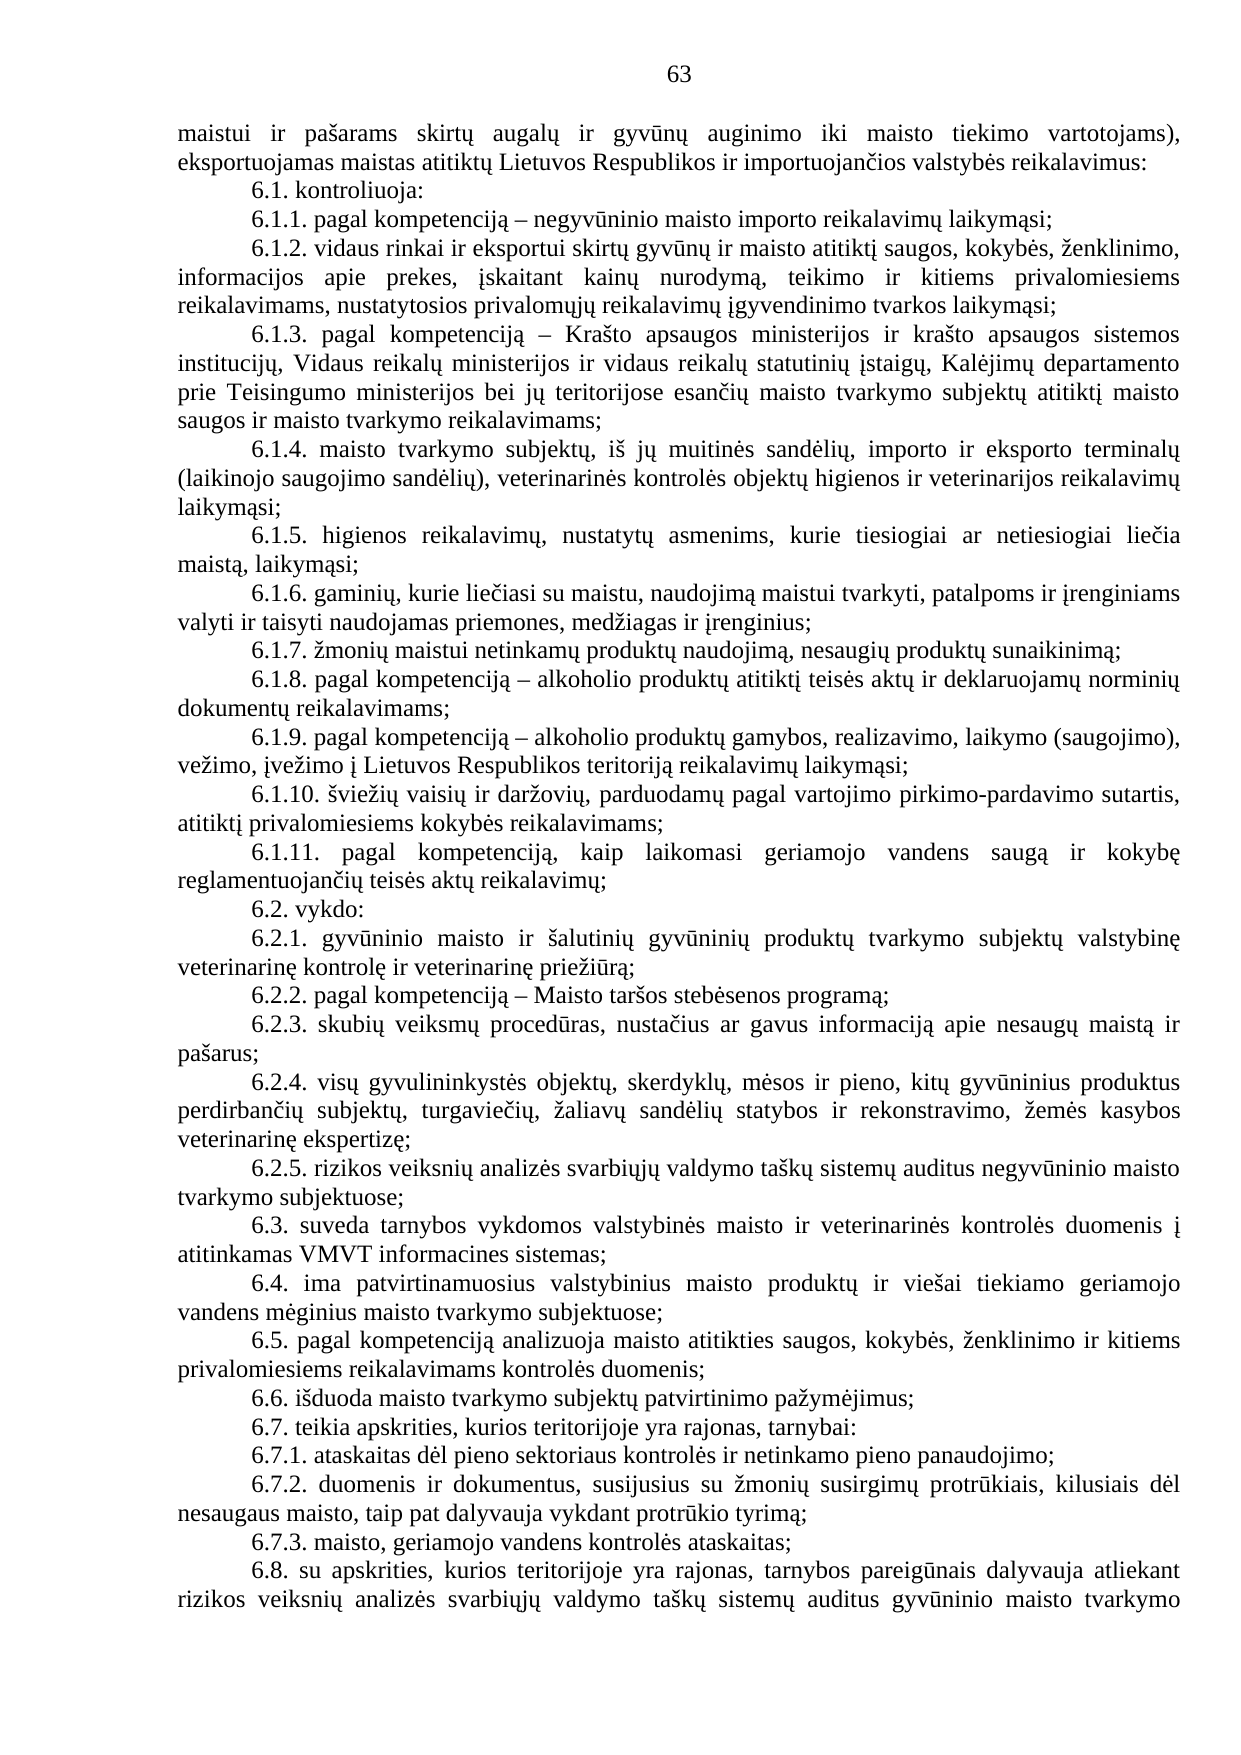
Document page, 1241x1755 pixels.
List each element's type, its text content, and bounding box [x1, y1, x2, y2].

text 6.1. kontroliuoja: [177, 176, 1181, 204]
text 6.1.6. gaminių, kurie liečiasi su maistu, naudojimą maistui tvarkyti, patalpoms ir įrenginiams valyti ir taisyti naudojamas priemones, medžiagas ir įrenginius; [177, 578, 1181, 636]
text maistui ir pašarams skirtų augalų ir gyvūnų auginimo iki maisto tiekimo vartotojams), eksportuojamas maistas atitiktų Lietuvos Respublikos ir importuojančios valstybės reikalavimus: [177, 118, 1181, 176]
text 6.2.2. pagal kompetenciją – Maisto taršos stebėsenos programą; [177, 981, 1181, 1009]
text 6.2.3. skubių veiksmų procedūras, nustačius ar gavus informaciją apie nesaugų maistą ir pašarus; [177, 1009, 1181, 1067]
text 6.1.7. žmonių maistui netinkamų produktų naudojimą, nesaugių produktų sunaikinimą; [177, 636, 1181, 664]
text 6.1.9. pagal kompetenciją – alkoholio produktų gamybos, realizavimo, laikymo (saugojimo), vežimo, įvežimo į Lietuvos Respublikos teritoriją reikalavimų laikymąsi; [177, 722, 1181, 779]
text 6.7.1. ataskaitas dėl pieno sektoriaus kontrolės ir netinkamo pieno panaudojimo; [177, 1441, 1181, 1469]
text 6.2. vykdo: [177, 894, 1181, 923]
text 6.6. išduoda maisto tvarkymo subjektų patvirtinimo pažymėjimus; [177, 1383, 1181, 1412]
text 6.1.2. vidaus rinkai ir eksportui skirtų gyvūnų ir maisto atitiktį saugos, kokybės, ženklinimo, informacijos apie prekes, įskaitant kainų nurodymą, teikimo ir kitiems privalomiesiems reikalavimams, nustatytosios privalomųjų reikalavimų įgyvendinimo tvarkos laikymąsi; [177, 233, 1181, 319]
text 6.1.5. higienos reikalavimų, nustatytų asmenims, kurie tiesiogiai ar netiesiogiai liečia maistą, laikymąsi; [177, 521, 1181, 578]
text 6.3. suveda tarnybos vykdomos valstybinės maisto ir veterinarinės kontrolės duomenis į atitinkamas VMVT informacines sistemas; [177, 1211, 1181, 1268]
text 6.7.3. maisto, geriamojo vandens kontrolės ataskaitas; [177, 1527, 1181, 1556]
text 6.1.11. pagal kompetenciją, kaip laikomasi geriamojo vandens saugą ir kokybę reglamentuojančių teisės aktų reikalavimų; [177, 837, 1181, 894]
text 6.8. su apskrities, kurios teritorijoje yra rajonas, tarnybos pareigūnais dalyvauja atliekant rizikos veiksnių analizės svarbiųjų valdymo taškų sistemų auditus gyvūninio maisto tvarkymo [177, 1556, 1181, 1613]
text 6.2.1. gyvūninio maisto ir šalutinių gyvūninių produktų tvarkymo subjektų valstybinę veterinarinę kontrolę ir veterinarinę priežiūrą; [177, 923, 1181, 981]
text 6.2.5. rizikos veiksnių analizės svarbiųjų valdymo taškų sistemų auditus negyvūninio maisto tvarkymo subjektuose; [177, 1153, 1181, 1211]
text 6.2.4. visų gyvulininkystės objektų, skerdyklų, mėsos ir pieno, kitų gyvūninius produktus perdirbančių subjektų, turgaviečių, žaliavų sandėlių statybos ir rekonstravimo, žemės kasybos veterinarinę ekspertizę; [177, 1067, 1181, 1153]
text 6.1.1. pagal kompetenciją – negyvūninio maisto importo reikalavimų laikymąsi; [177, 204, 1181, 233]
text 6.5. pagal kompetenciją analizuoja maisto atitikties saugos, kokybės, ženklinimo ir kitiems privalomiesiems reikalavimams kontrolės duomenis; [177, 1326, 1181, 1383]
text 6.1.10. šviežių vaisių ir daržovių, parduodamų pagal vartojimo pirkimo-pardavimo sutartis, atitiktį privalomiesiems kokybės reikalavimams; [177, 779, 1181, 837]
text 6.1.8. pagal kompetenciją – alkoholio produktų atitiktį teisės aktų ir deklaruojamų norminių dokumentų reikalavimams; [177, 664, 1181, 722]
text 6.7.2. duomenis ir dokumentus, susijusius su žmonių susirgimų protrūkiais, kilusiais dėl nesaugaus maisto, taip pat dalyvauja vykdant protrūkio tyrimą; [177, 1469, 1181, 1527]
text 6.1.3. pagal kompetenciją – Krašto apsaugos ministerijos ir krašto apsaugos sistemos institucijų, Vidaus reikalų ministerijos ir vidaus reikalų statutinių įstaigų, Kalėjimų departamento prie Teisingumo ministerijos bei jų teritorijose esančių maisto tvarkymo subjektų atitiktį maisto saugos ir maisto tvarkymo reikalavimams; [177, 319, 1181, 434]
text 6.1.4. maisto tvarkymo subjektų, iš jų muitinės sandėlių, importo ir eksporto terminalų (laikinojo saugojimo sandėlių), veterinarinės kontrolės objektų higienos ir veterinarijos reikalavimų laikymąsi; [177, 434, 1181, 521]
text 6.4. ima patvirtinamuosius valstybinius maisto produktų ir viešai tiekiamo geriamojo vandens mėginius maisto tvarkymo subjektuose; [177, 1268, 1181, 1326]
text 6.7. teikia apskrities, kurios teritorijoje yra rajonas, tarnybai: [177, 1412, 1181, 1441]
